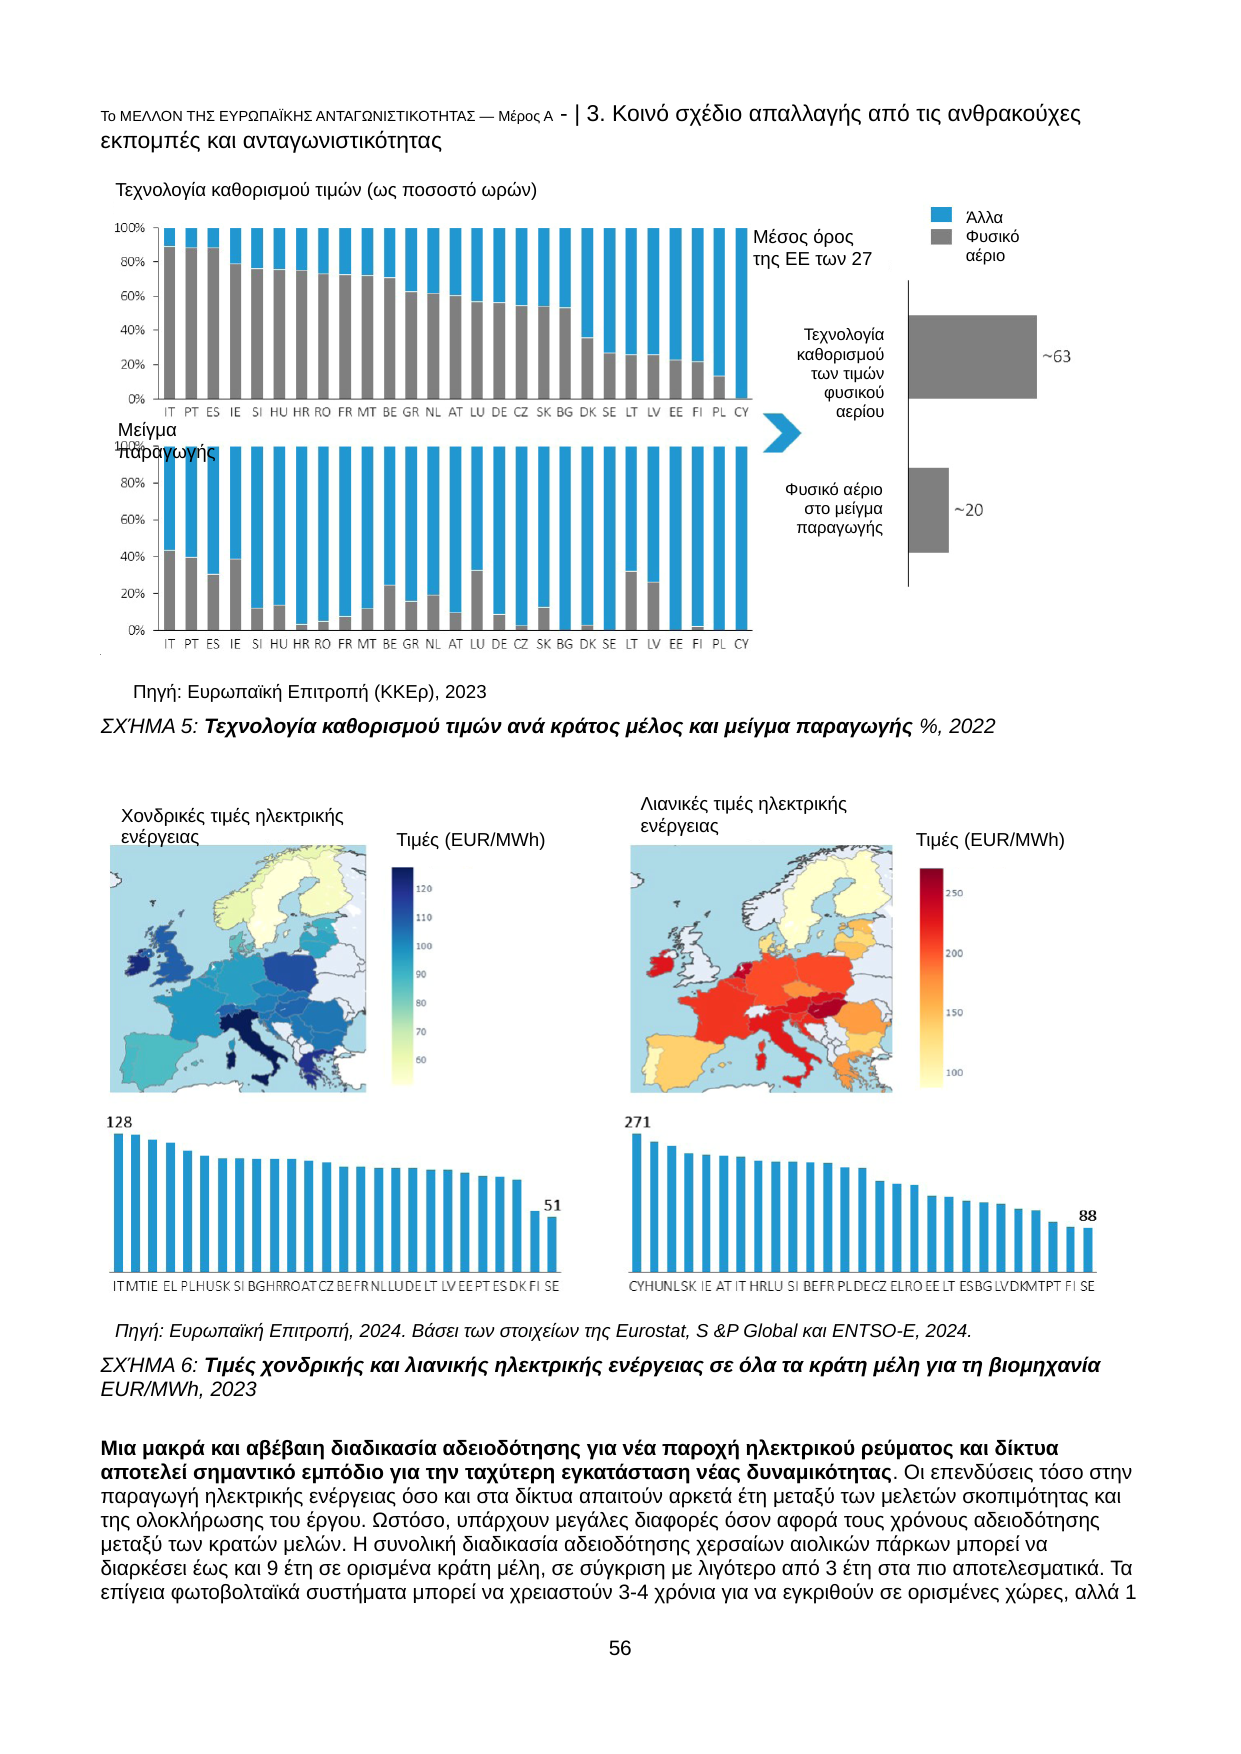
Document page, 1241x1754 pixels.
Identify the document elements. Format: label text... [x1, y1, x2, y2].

picture [466, 839, 473, 845]
picture [985, 839, 992, 845]
text ΣΧΉΜΑ 5: Τεχνολογία καθορισμού τιμών ανά κράτος μέλος και μείγμα παραγωγής %, 2022 [534, 184, 1081, 198]
text ΣΧΉΜΑ 5: Τεχνολογία καθορισμού τιμών ανά κράτος μέλος και μείγμα παραγωγής %, 2022 [101, 184, 369, 198]
text ΣΧΉΜΑ 5: Τεχνολογία καθορισμού τιμών ανά κράτος μέλος και μείγμα παραγωγής %, 2022 [101, 655, 1081, 738]
picture [100, 839, 1105, 1294]
text ΣΧΉΜΑ 5: Τεχνολογία καθορισμού τιμών ανά κράτος μέλος και μείγμα παραγωγής %, 2022 [369, 184, 534, 198]
picture [100, 198, 1081, 655]
text ΣΧΉΜΑ 6: Τιμές χονδρικής και λιανικής ηλεκτρικής ενέργειας σε όλα τα κράτη μέλη για τη βιομηχανία EUR/MWh, 2023 [100, 798, 1104, 839]
text Μια μακρά και αβέβαιη διαδικασία αδειοδότησης για νέα παροχή ηλεκτρικού ρεύματος και δίκτυα αποτελεί σημαντικό εμπόδιο για την ταχύτερη εγκατάσταση νέας δυναμικότητας. Οι επενδύσεις τόσο στην παραγωγή ηλεκτρικής ενέργειας όσο και στα δίκτυα απαιτούν αρκετά έτη μεταξύ των μελετών σκοπιμότητας και της ολοκλήρωσης του έργου. Ωστόσο, υπάρχουν μεγάλες διαφορές όσον αφορά τους χρόνους αδειοδότησης μεταξύ των κρατών μελών. Η συνολική διαδικασία αδειοδότησης χερσαίων αιολικών πάρκων μπορεί να διαρκέσει έως και 9 έτη σε ορισμένα κράτη μέλη, σε σύγκριση με λιγότερο από 3 έτη στα πιο αποτελεσματικά. Τα επίγεια φωτοβολταϊκά συστήματα μπορεί να χρειαστούν 3-4 χρόνια για να εγκριθούν σε ορισμένες χώρες, αλλά 1 [100, 1436, 1140, 1604]
text ΣΧΉΜΑ 6: Τιμές χονδρικής και λιανικής ηλεκτρικής ενέργειας σε όλα τα κράτη μέλη για τη βιομηχανία EUR/MWh, 2023 [100, 1294, 1104, 1400]
